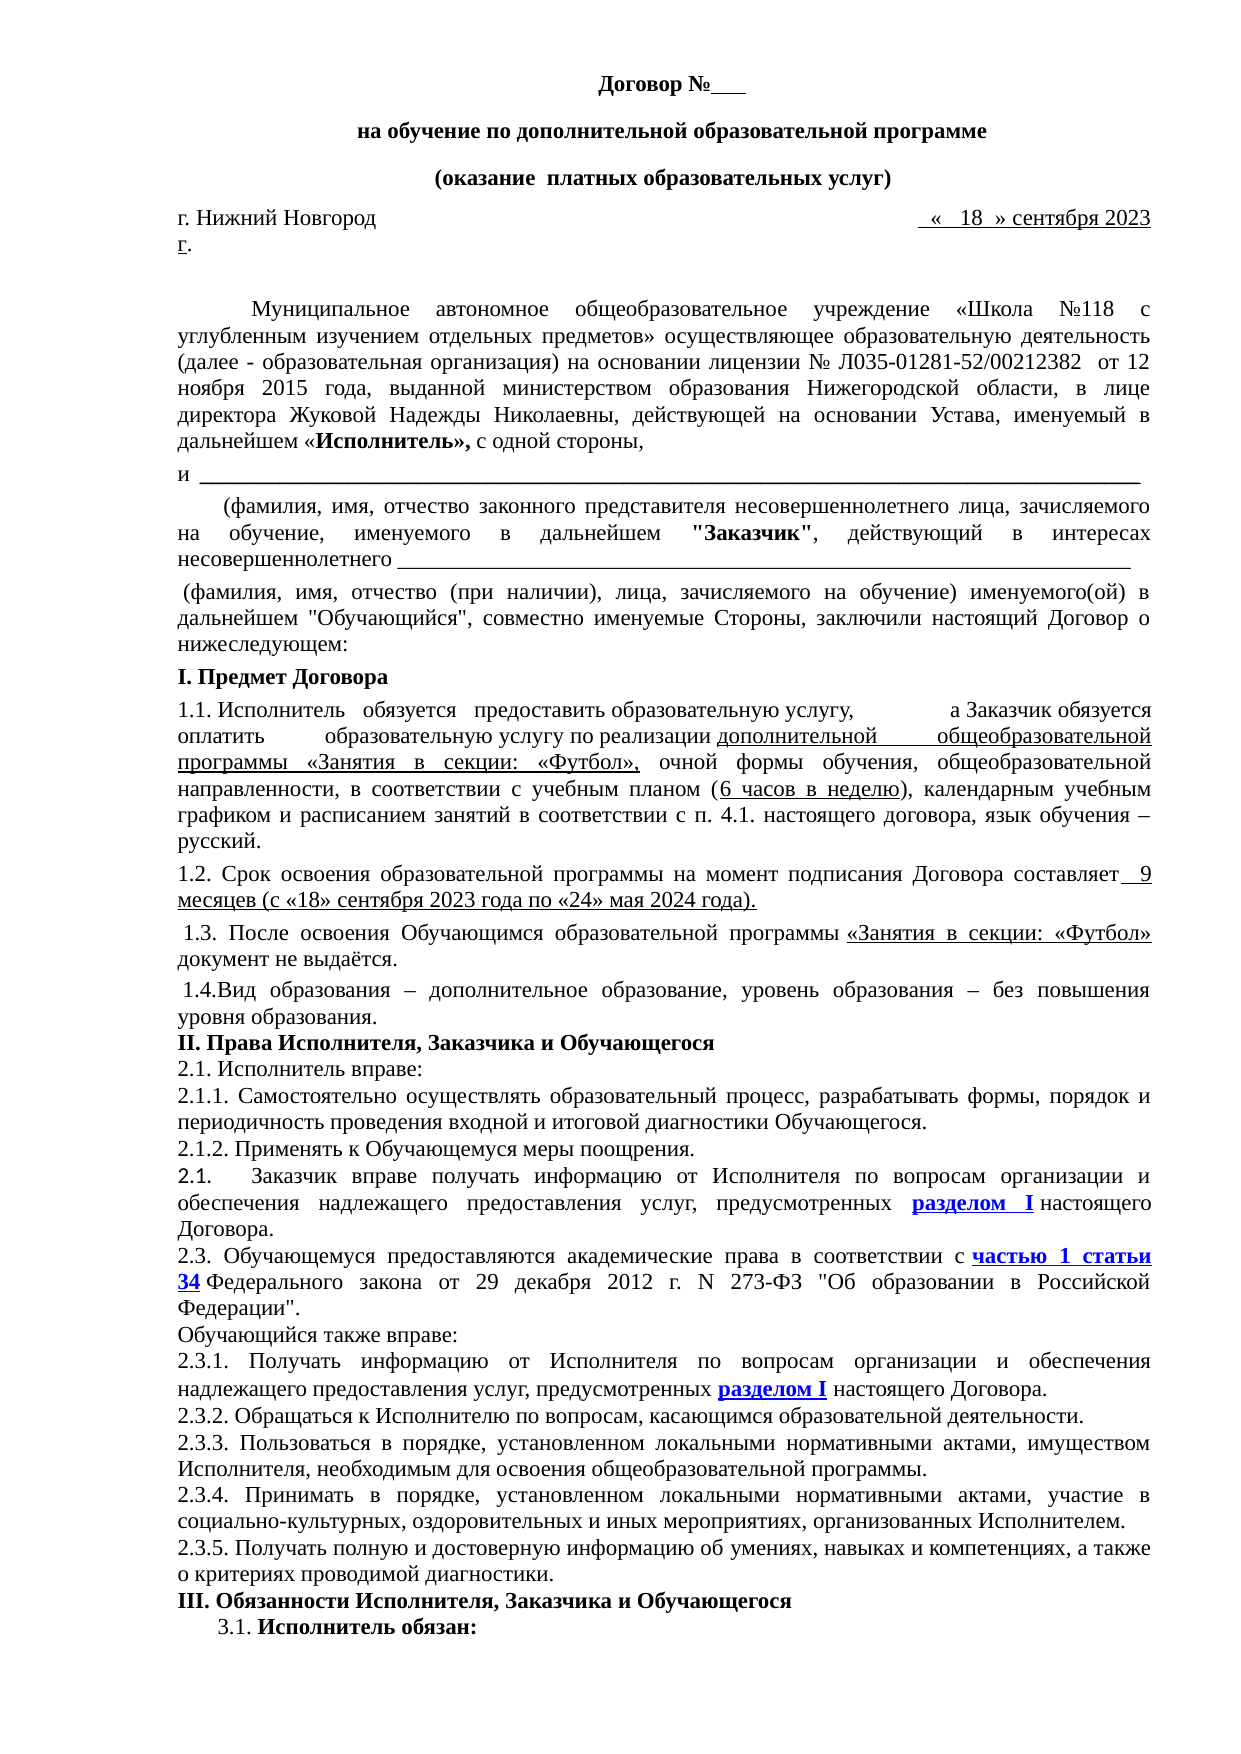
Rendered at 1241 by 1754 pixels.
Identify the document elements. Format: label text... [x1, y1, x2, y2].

text 2.1. Исполнитель вправе: [177, 1056, 1152, 1082]
text Договор № [192, 69, 1152, 96]
list Заказчик вправе получать информацию от Исполнителя по вопросам организации и обеспечения надлежащего предоставления услуг, предусмотренных разделом I настоящего Договора. [177, 1161, 1152, 1242]
text II. Права Исполнителя, Заказчика и Обучающегося [177, 1029, 1152, 1056]
text 1.1. Исполнитель обязуется предоставить образовательную услугу, а Заказчик обязуется оплатить образовательную услугу по реализации дополнительной общеобразовательной программы «Занятия в секции: «Футбол», очной формы обучения, общеобразовательной направленности, в соответствии с учебным планом (6 часов в неделю), календарным учебным графиком и расписанием занятий в соответствии с п. 4.1. настоящего договора, язык обучения – русский. [177, 696, 1152, 854]
text (оказание платных образовательных услуг) [177, 164, 1152, 190]
text III. Обязанности Исполнителя, Заказчика и Обучающегося [177, 1587, 1152, 1613]
text 3.1. Исполнитель обязан: [177, 1613, 1152, 1639]
text (фамилия, имя, отчество законного представителя несовершеннолетнего лица, зачисляемого на обучение, именуемого в дальнейшем "Заказчик", действующий в интересах несовершеннолетнего ________________________________________________________________ [177, 492, 1152, 571]
text и __________________________________________________________________________________ [177, 460, 1152, 486]
text 2.1.2. Применять к Обучающемуся меры поощрения. [177, 1134, 1152, 1161]
text 1.2. Срок освоения образовательной программы на момент подписания Договора составляет 9 месяцев (с «18» сентября 2023 года по «24» мая 2024 года). [177, 860, 1152, 913]
text I. Предмет Договора [177, 663, 1152, 689]
text на обучение по дополнительной образовательной программе [192, 117, 1152, 143]
text Муниципальное автономное общеобразовательное учреждение «Школа №118 с углубленным изучением отдельных предметов» осуществляющее образовательную деятельность (далее - образовательная организация) на основании лицензии № Л035-01281-52/00212382 от 12 ноября 2015 года, выданной министерством образования Нижегородской области, в лице директора Жуковой Надежды Николаевны, действующей на основании Устава, именуемый в дальнейшем «Исполнитель», с одной стороны, [177, 295, 1152, 453]
text 2.3.5. Получать полную и достоверную информацию об умениях, навыках и компетенциях, а также о критериях проводимой диагностики. [177, 1534, 1152, 1587]
text Обучающийся также вправе: [177, 1321, 1152, 1347]
text 2.1.1. Самостоятельно осуществлять образовательный процесс, разрабатывать формы, порядок и периодичность проведения входной и итоговой диагностики Обучающегося. [177, 1082, 1152, 1134]
text 2.3.3. Пользоваться в порядке, установленном локальными нормативными актами, имуществом Исполнителя, необходимым для освоения общеобразовательной программы. [177, 1428, 1152, 1481]
text 2.3. Обучающемуся предоставляются академические права в соответствии с частью 1 статьи 34 Федерального закона от 29 декабря 2012 г. N 273-ФЗ "Об образовании в Российской Федерации". [177, 1242, 1152, 1321]
text 1.3. После освоения Обучающимся образовательной программы «Занятия в секции: «Футбол» документ не выдаётся. [177, 919, 1152, 972]
text г. Нижний Новгород « 18 » сентября 2023 г. [177, 204, 1152, 257]
text 2.3.4. Принимать в порядке, установленном локальными нормативными актами, участие в социально-культурных, оздоровительных и иных мероприятиях, организованных Исполнителем. [177, 1481, 1152, 1534]
text 2.3.1. Получать информацию от Исполнителя по вопросам организации и обеспечения надлежащего предоставления услуг, предусмотренных разделом I настоящего Договора. [177, 1347, 1152, 1402]
text 2.3.2. Обращаться к Исполнителю по вопросам, касающимся образовательной деятельности. [177, 1402, 1152, 1428]
text 1.4.Вид образования – дополнительное образование, уровень образования – без повышения уровня образования. [177, 975, 1152, 1029]
text (фамилия, имя, отчество (при наличии), лица, зачисляемого на обучение) именуемого(ой) в дальнейшем "Обучающийся", совместно именуемые Стороны, заключили настоящий Договор о нижеследующем: [177, 578, 1152, 657]
